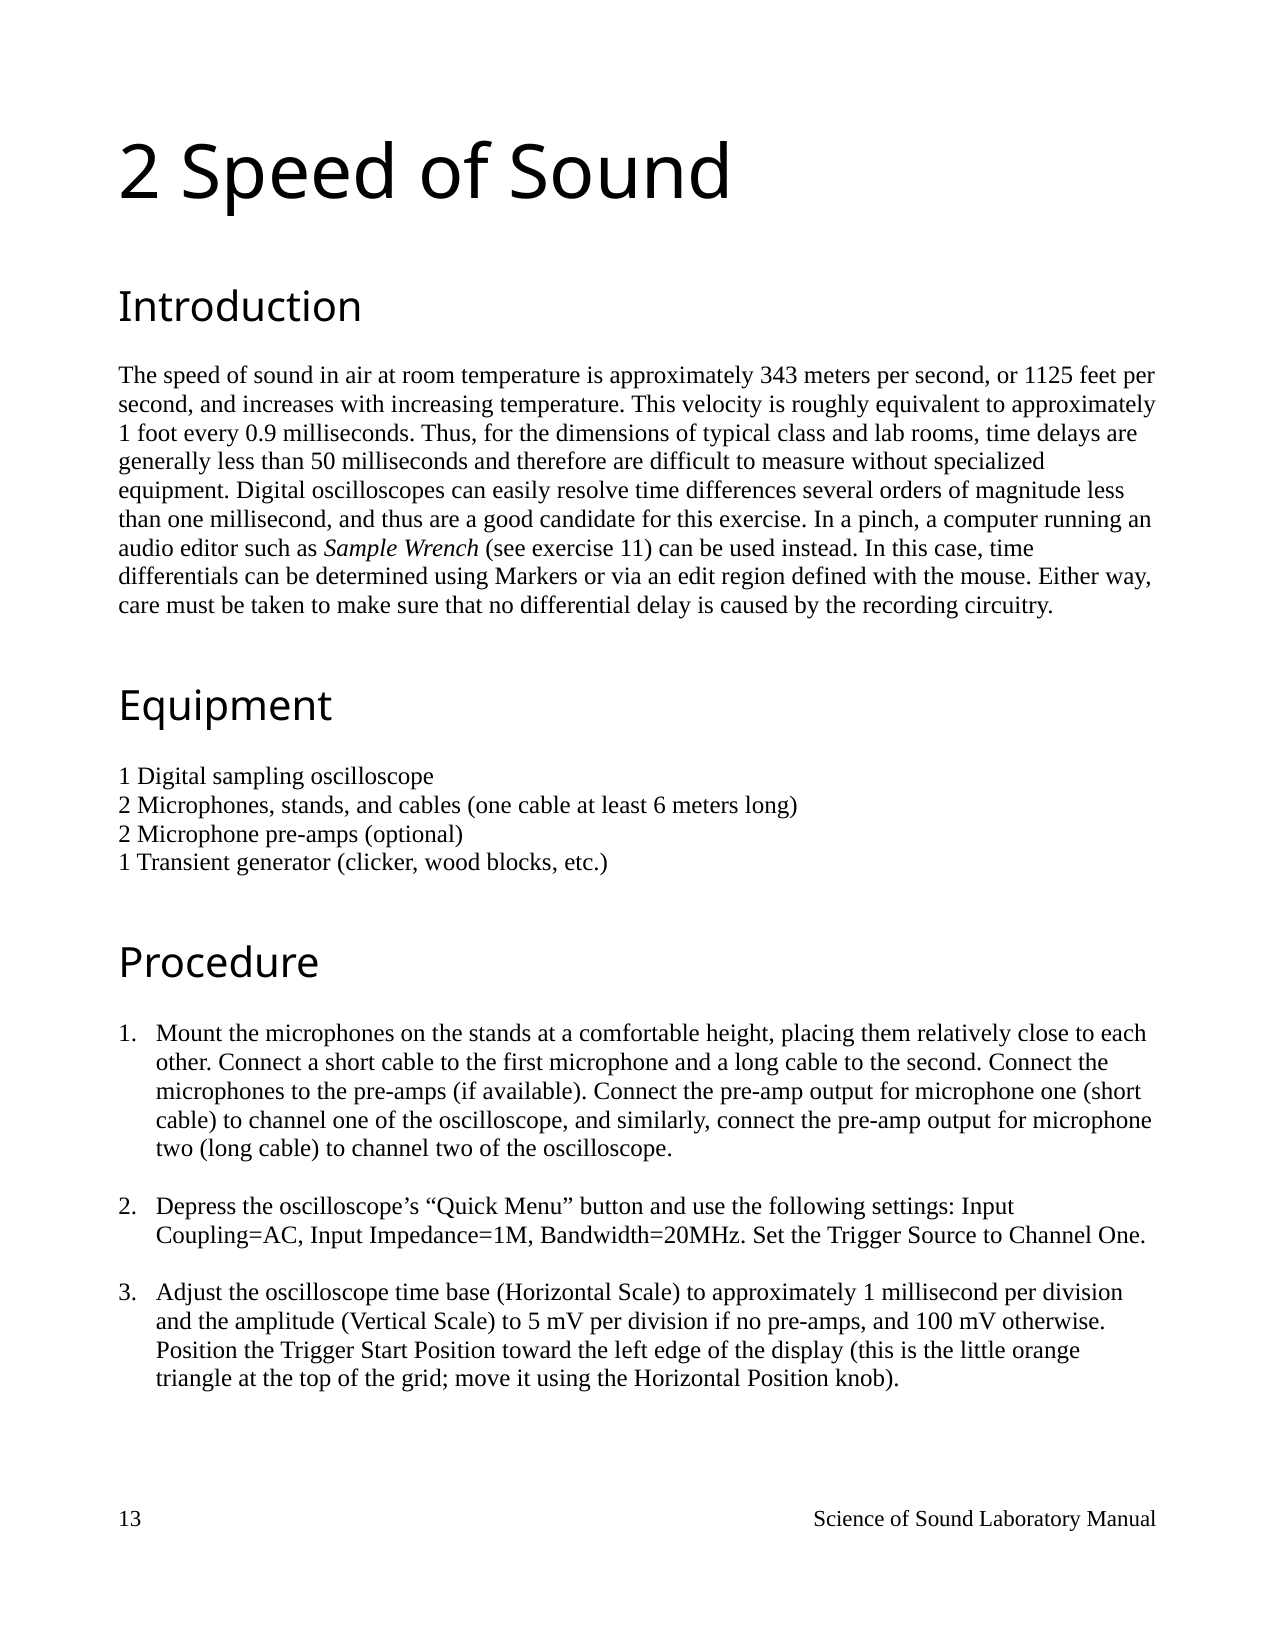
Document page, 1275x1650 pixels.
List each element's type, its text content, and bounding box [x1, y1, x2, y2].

subtitle Procedure [118, 933, 1157, 990]
list Depress the oscilloscope’s “Quick Menu” button and use the following settings: Input Coupling=AC, Input Impedance=1M, Bandwidth=20MHz. Set the Trigger Source to Channel One. [118, 1191, 1157, 1248]
text 2 Microphones, stands, and cables (one cable at least 6 meters long) [118, 790, 1157, 819]
subtitle 2 Speed of Sound [118, 118, 1157, 220]
list Adjust the oscilloscope time base (Horizontal Scale) to approximately 1 millisecond per division and the amplitude (Vertical Scale) to 5 mV per division if no pre-amps, and 100 mV otherwise. Position the Trigger Start Position toward the left edge of the display (this is the little orange triangle at the top of the grid; move it using the Horizontal Position knob). [118, 1277, 1157, 1392]
text 1 Transient generator (clicker, wood blocks, etc.) [118, 847, 1157, 876]
text The speed of sound in air at room temperature is approximately 343 meters per second, or 1125 feet per second, and increases with increasing temperature. This velocity is roughly equivalent to approximately 1 foot every 0.9 milliseconds. Thus, for the dimensions of typical class and lab rooms, time delays are generally less than 50 milliseconds and therefore are difficult to measure without specialized equipment. Digital oscilloscopes can easily resolve time differences several orders of magnitude less than one millisecond, and thus are a good candidate for this exercise. In a pinch, a computer running an audio editor such as Sample Wrench (see exercise 11) can be used instead. In this case, time differentials can be determined using Markers or via an edit region defined with the mouse. Either way, care must be taken to make sure that no differential delay is caused by the recording circuitry. [118, 360, 1157, 619]
subtitle Introduction [118, 277, 1157, 334]
subtitle Equipment [118, 676, 1157, 732]
list Mount the microphones on the stands at a comfortable height, placing them relatively close to each other. Connect a short cable to the first microphone and a long cable to the second. Connect the microphones to the pre-amps (if available). Connect the pre-amp output for microphone one (short cable) to channel one of the oscilloscope, and similarly, connect the pre-amp output for microphone two (long cable) to channel two of the oscilloscope. [118, 1018, 1157, 1162]
text 1 Digital sampling oscilloscope [118, 761, 1157, 790]
text 2 Microphone pre-amps (optional) [118, 819, 1157, 847]
